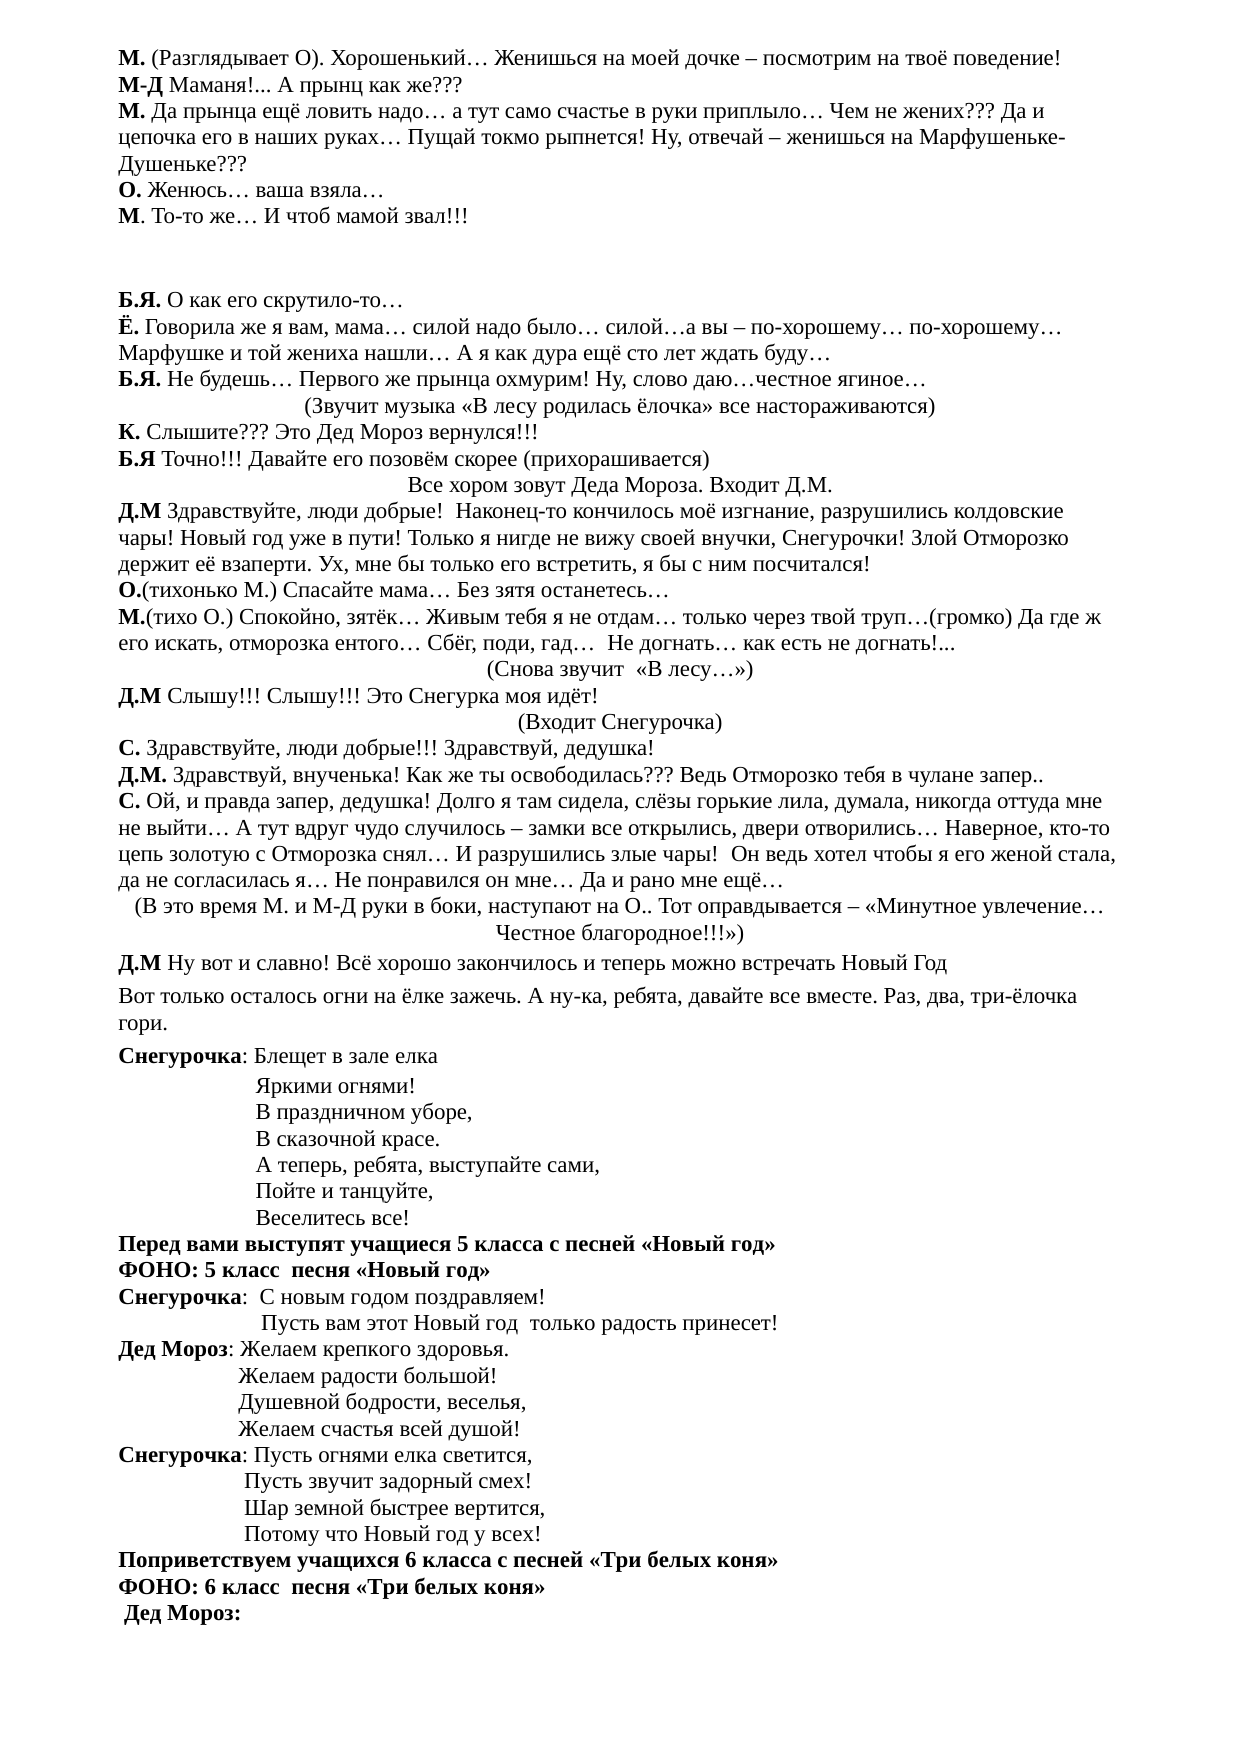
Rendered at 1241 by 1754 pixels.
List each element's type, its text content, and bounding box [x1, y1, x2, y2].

text Б.Я. Не будешь… Первого же прынца охмурим! Ну, слово даю…честное ягиное… [118, 366, 1122, 392]
text Пусть звучит задорный смех! [118, 1467, 1122, 1494]
text (В это время М. и М-Д руки в боки, наступают на О.. Тот оправдывается – «Минутное увлечение… Честное благородное!!!») [118, 893, 1122, 945]
text Желаем радости большой! [118, 1362, 1122, 1388]
text С. Ой, и правда запер, дедушка! Долго я там сидела, слёзы горькие лила, думала, никогда оттуда мне не выйти… А тут вдруг чудо случилось – замки все открылись, двери отворились… Наверное, кто-то цепь золотую с Отморозка снял… И разрушились злые чары! Он ведь хотел чтобы я его женой стала, да не согласилась я… Не понравился он мне… Да и рано мне ещё… [118, 787, 1122, 893]
text Б.Я Точно!!! Давайте его позовём скорее (прихорашивается) [118, 444, 1122, 471]
text Дед Мороз: [118, 1599, 1122, 1625]
text Д.М Здравствуйте, люди добрые! Наконец-то кончилось моё изгнание, разрушились колдовские чары! Новый год уже в пути! Только я нигде не вижу своей внучки, Снегурочки! Злой Отморозко держит её взаперти. Ух, мне бы только его встретить, я бы с ним посчитался! [118, 497, 1122, 576]
text (Звучит музыка «В лесу родилась ёлочка» все настораживаются) [118, 392, 1122, 418]
text (Входит Снегурочка) [118, 708, 1122, 734]
text Б.Я. О как его скрутило-то… [118, 286, 1122, 313]
text Перед вами выступят учащиеся 5 класса с песней «Новый год» [118, 1230, 1122, 1256]
text Д.М Ну вот и славно! Всё хорошо закончилось и теперь можно встречать Новый Год [118, 949, 1122, 975]
text М. То-то же… И чтоб мамой звал!!! [118, 202, 1122, 229]
text Пойте и танцуйте, [118, 1177, 1122, 1204]
text Поприветствуем учащихся 6 класса с песней «Три белых коня» [118, 1546, 1122, 1573]
text Все хором зовут Деда Мороза. Входит Д.М. [118, 471, 1122, 497]
text А теперь, ребята, выступайте сами, [118, 1151, 1122, 1177]
text В сказочной красе. [118, 1125, 1122, 1151]
text М. Да прынца ещё ловить надо… а тут само счастье в руки приплыло… Чем не жених??? Да и цепочка его в наших руках… Пущай токмо рыпнется! Ну, отвечай – женишься на Марфушеньке-Душеньке??? [118, 97, 1122, 176]
text Желаем счастья всей душой! [118, 1414, 1122, 1441]
text К. Слышите??? Это Дед Мороз вернулся!!! [118, 418, 1122, 444]
text Вот только осталось огни на ёлке зажечь. А ну-ка, ребята, давайте все вместе. Раз, два, три-ёлочка гори. [118, 982, 1122, 1035]
text (Снова звучит «В лесу…») [118, 655, 1122, 682]
text Пусть вам этот Новый год только радость принесет! [118, 1309, 1122, 1336]
text Дед Мороз: Желаем крепкого здоровья. [118, 1336, 1122, 1362]
text Снегурочка: Блещет в зале елка [118, 1042, 1122, 1068]
text Веселитесь все! [118, 1204, 1122, 1230]
text Д.М. Здравствуй, внученька! Как же ты освободилась??? Ведь Отморозко тебя в чулане запер.. [118, 761, 1122, 787]
text Снегурочка: Пусть огнями елка светится, [118, 1441, 1122, 1467]
text Ё. Говорила же я вам, мама… силой надо было… силой…а вы – по-хорошему… по-хорошему… Марфушке и той жениха нашли… А я как дура ещё сто лет ждать буду… [118, 313, 1122, 366]
text Снегурочка: С новым годом поздравляем! [118, 1283, 1122, 1309]
text ФОНО: 5 класс песня «Новый год» [118, 1256, 1122, 1283]
text Душевной бодрости, веселья, [118, 1388, 1122, 1414]
text О.(тихонько М.) Спасайте мама… Без зятя останетесь… [118, 576, 1122, 603]
text Яркими огнями! [118, 1072, 1122, 1098]
text Шар земной быстрее вертится, [118, 1494, 1122, 1520]
text О. Женюсь… ваша взяла… [118, 176, 1122, 202]
text Потому что Новый год у всех! [118, 1520, 1122, 1546]
text ФОНО: 6 класс песня «Три белых коня» [118, 1573, 1122, 1599]
text М.(тихо О.) Спокойно, зятёк… Живым тебя я не отдам… только через твой труп…(громко) Да где ж его искать, отморозка ентого… Сбёг, поди, гад… Не догнать… как есть не догнать!... [118, 603, 1122, 655]
text В праздничном уборе, [118, 1098, 1122, 1125]
text Д.М Слышу!!! Слышу!!! Это Снегурка моя идёт! [118, 682, 1122, 708]
text М-Д Маманя!... А прынц как же??? [118, 71, 1122, 97]
text М. (Разглядывает О). Хорошенький… Женишься на моей дочке – посмотрим на твоё поведение! [118, 44, 1122, 71]
text С. Здравствуйте, люди добрые!!! Здравствуй, дедушка! [118, 734, 1122, 761]
